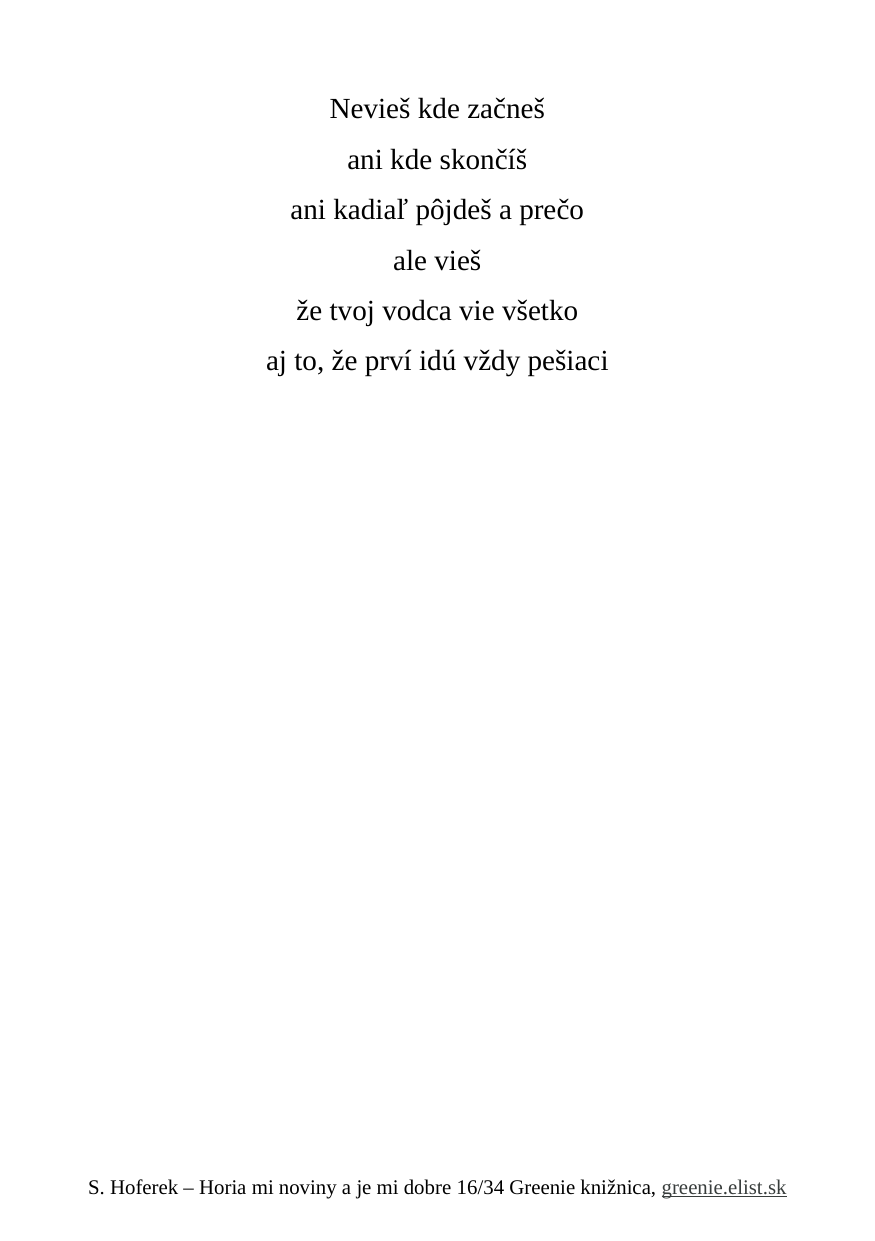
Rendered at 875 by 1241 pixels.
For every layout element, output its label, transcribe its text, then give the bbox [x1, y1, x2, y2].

text Nevieš kde začneš ani kde skončíš ani kadiaľ pôjdeš a prečo ale vieš že tvoj vodca vie všetko aj to, že prví idú vždy pešiaci [41, 41, 833, 377]
